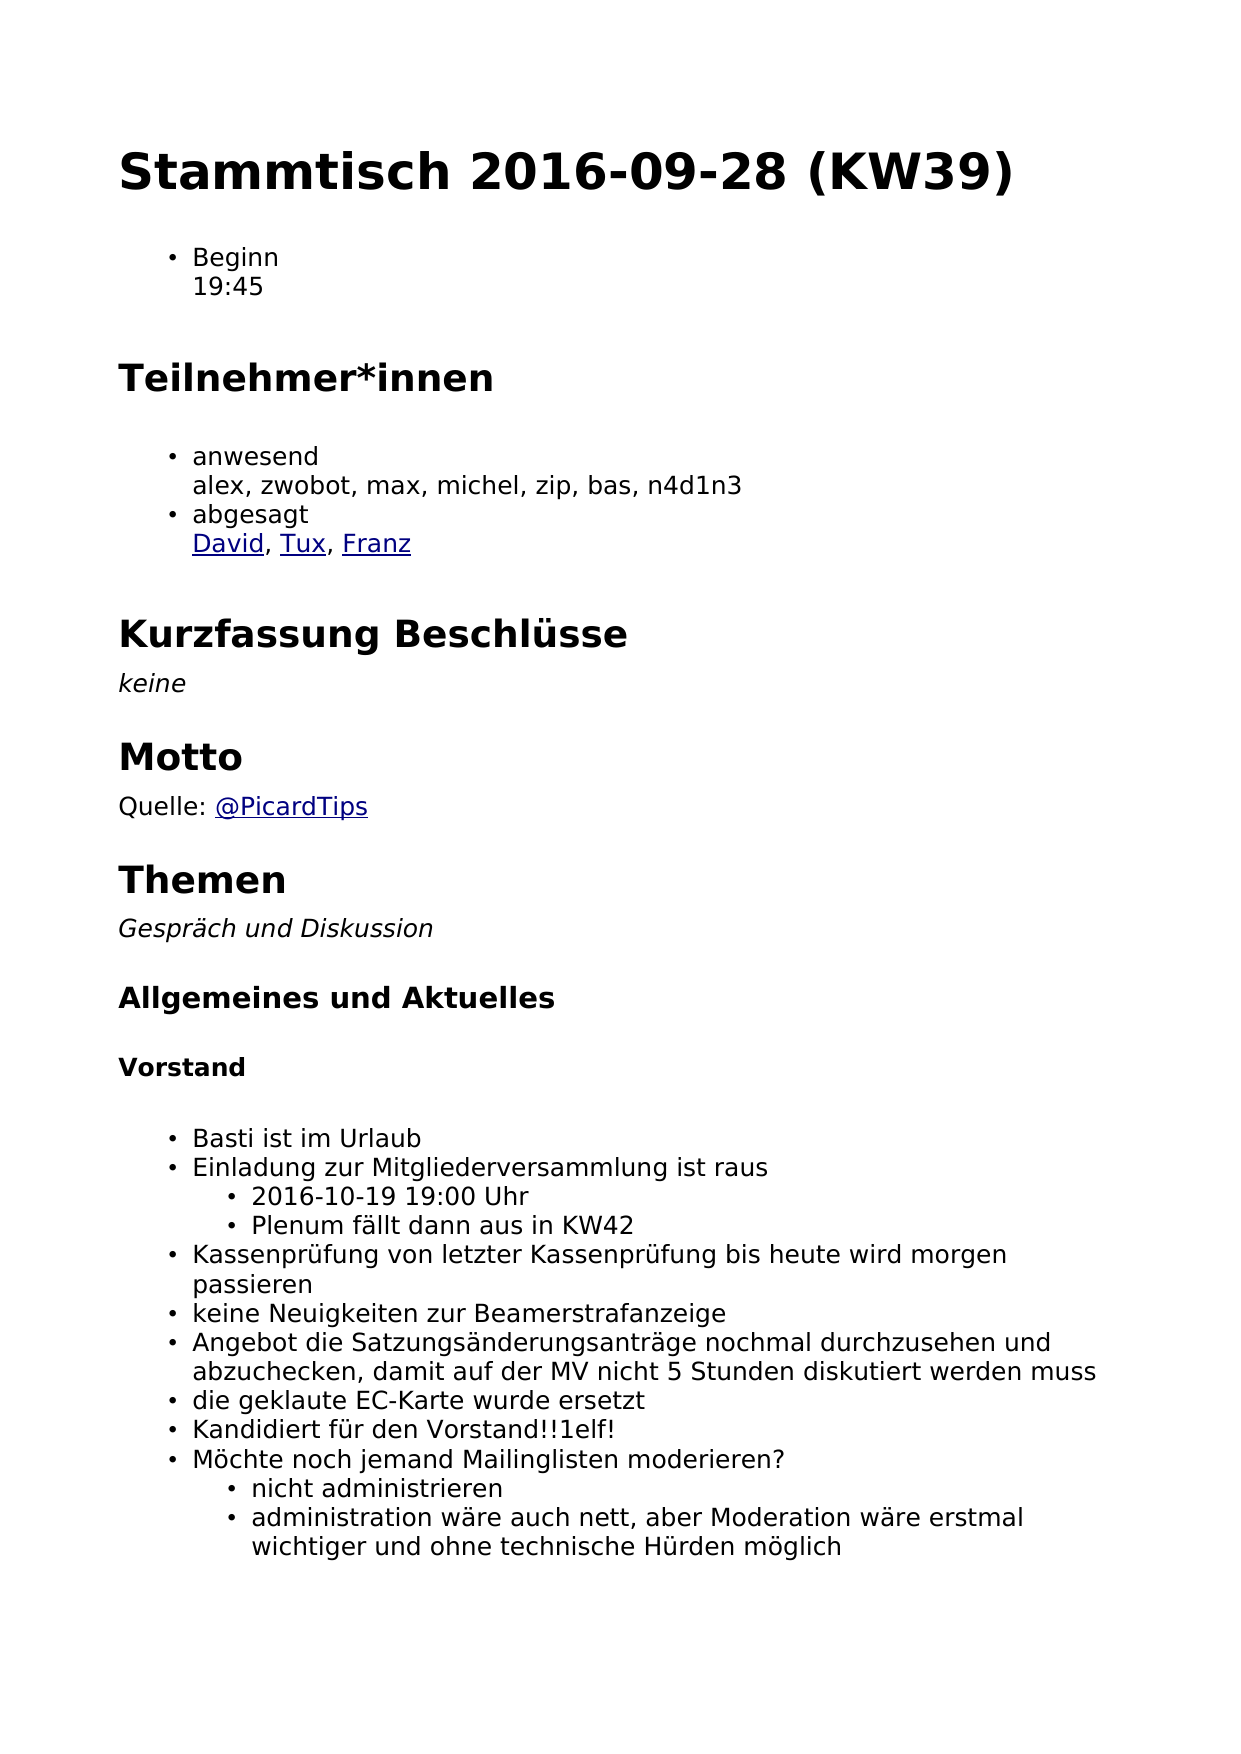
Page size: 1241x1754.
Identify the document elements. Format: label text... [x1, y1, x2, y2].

list Plenum fällt dann aus in KW42 [236, 1211, 1122, 1241]
subtitle Allgemeines und Aktuelles [118, 981, 1122, 1015]
list Möchte noch jemand Mailinglisten moderieren? [177, 1445, 1122, 1474]
list keine Neuigkeiten zur Beamerstrafanzeige [177, 1299, 1122, 1328]
subtitle Kurzfassung Beschlüsse [118, 613, 1122, 657]
list Basti ist im Urlaub [177, 1124, 1122, 1153]
subtitle Teilnehmer*innen [118, 356, 1122, 400]
list Angebot die Satzungsänderungsanträge nochmal durchzusehen und abzuchecken, damit auf der MV nicht 5 Stunden diskutiert werden muss [177, 1328, 1122, 1386]
list Kassenprüfung von letzter Kassenprüfung bis heute wird morgen passieren [177, 1241, 1122, 1299]
list Einladung zur Mitgliederversammlung ist raus [177, 1153, 1122, 1182]
list anwesend [177, 442, 1122, 471]
text Quelle: @PicardTips [118, 792, 1122, 821]
list alex, zwobot, max, michel, zip, bas, n4d1n3 [177, 471, 1122, 500]
list die geklaute EC-Karte wurde ersetzt [177, 1386, 1122, 1416]
list administration wäre auch nett, aber Moderation wäre erstmal wichtiger und ohne technische Hürden möglich [236, 1503, 1122, 1561]
subtitle Stammtisch 2016-09-28 (KW39) [118, 143, 1122, 201]
text Gespräch und Diskussion [118, 915, 1122, 944]
list abgesagt [177, 500, 1122, 529]
list nicht administrieren [236, 1474, 1122, 1503]
subtitle Themen [118, 858, 1122, 902]
text keine [118, 669, 1122, 698]
subtitle Motto [118, 736, 1122, 779]
list Kandidiert für den Vorstand!!1elf! [177, 1416, 1122, 1445]
list David, Tux, Franz [177, 529, 1122, 558]
list Beginn [177, 243, 1122, 272]
list 2016-10-19 19:00 Uhr [236, 1182, 1122, 1211]
list 19:45 [177, 272, 1122, 302]
subtitle Vorstand [118, 1053, 1122, 1082]
